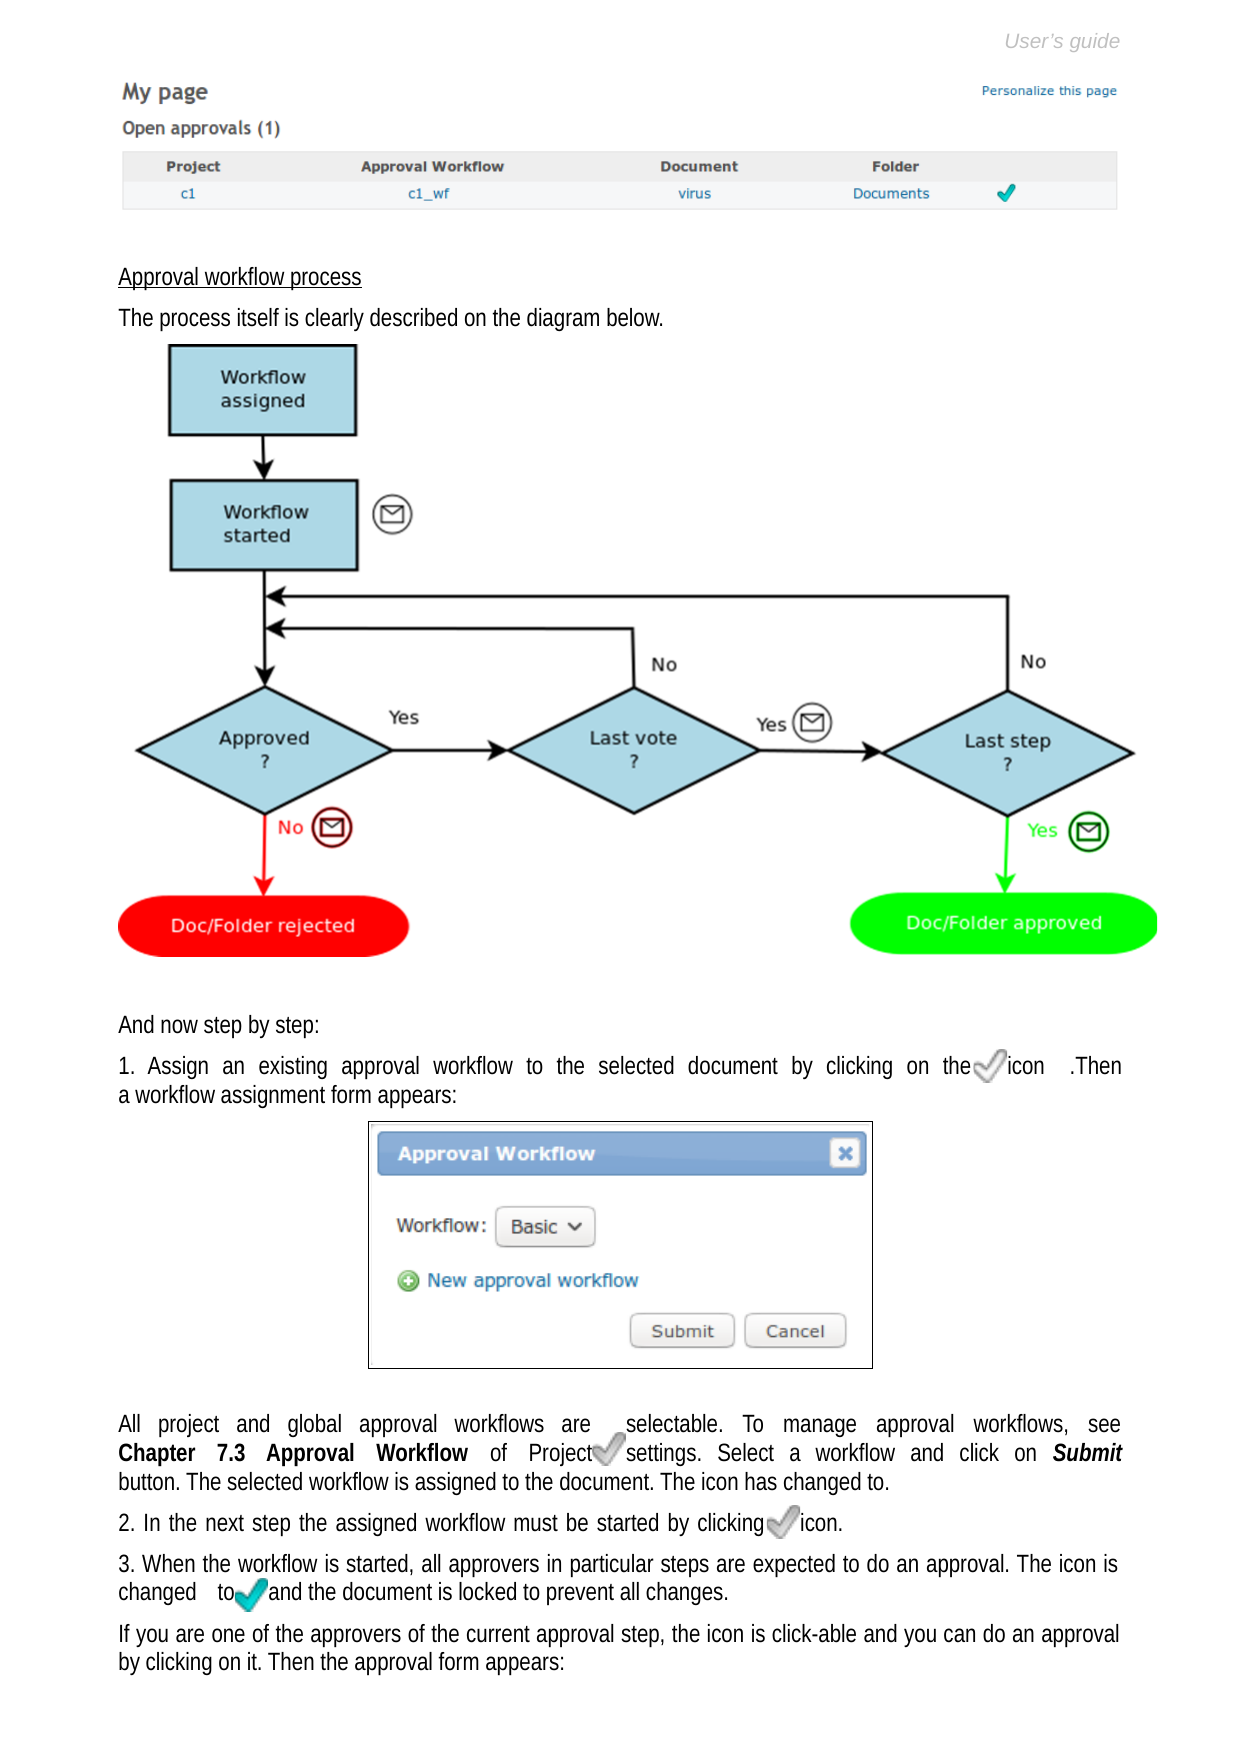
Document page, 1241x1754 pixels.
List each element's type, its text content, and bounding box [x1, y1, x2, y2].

picture [118, 344, 1158, 957]
text If you are one of the approvers of the current approval step, the icon is click-able and you can do an approval by clicking on it. Then the approval form appears: [118, 1618, 1122, 1676]
text 2. In the next step the assigned workflow must be started by clicking [118, 1508, 766, 1536]
text The process itself is clearly described on the diagram below. [118, 303, 1122, 332]
picture [973, 1049, 1008, 1083]
text icon. [800, 1508, 1122, 1536]
picture [592, 1432, 626, 1466]
text All project and global approval workflows are selectable. To manage approval workflows, see Chapter 7.3 Approval Workflow of Project settings. Select a workflow and click on Submit button. The selected workflow is assigned to the document. The icon has changed to. [118, 1409, 1122, 1495]
picture [371, 1124, 870, 1365]
text And now step by step: [118, 1010, 1122, 1039]
text Approval workflow process [118, 262, 1122, 291]
picture [118, 76, 1123, 221]
picture [766, 1505, 800, 1539]
text 3. When the workflow is started, all approvers in particular steps are expected to do an approval. The icon is changed to and the document is locked to prevent all changes. [118, 1549, 1122, 1606]
text 1. Assign an existing approval workflow to the selected document by clicking on the icon .Then a workflow assignment form appears: [118, 1051, 1122, 1109]
picture [234, 1578, 268, 1612]
